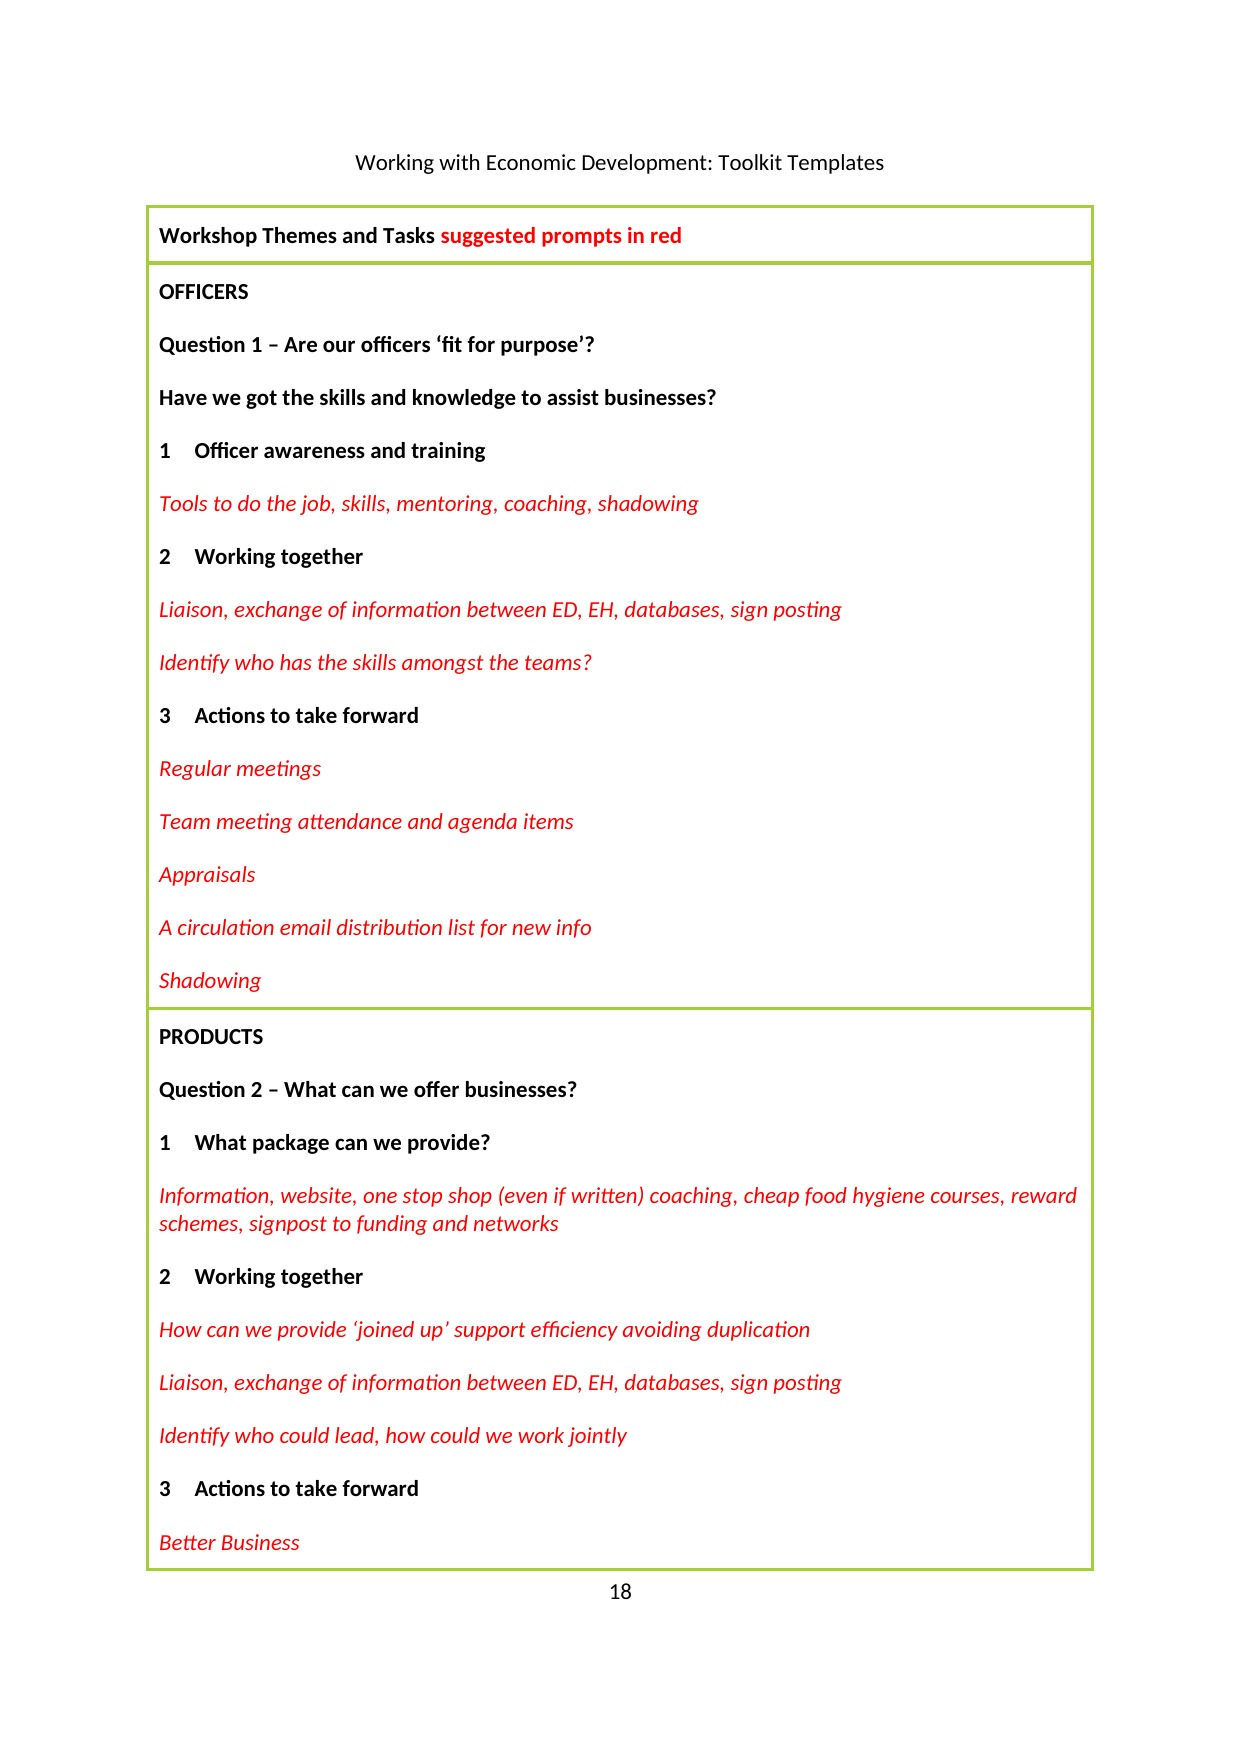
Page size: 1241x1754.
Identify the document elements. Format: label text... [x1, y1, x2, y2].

table_cell PRODUCTS Question 2 – What can we offer businesses? 1 What package can we provide? Information, website, one stop shop (even if written) coaching, cheap food hygiene courses, reward schemes, signpost to funding and networks 2 Working together How can we provide ‘joined up’ support efficiency avoiding duplication Liaison, exchange of information between ED, EH, databases, sign posting Identify who could lead, how could we work jointly 3 Actions to take forward Better Business [149, 1010, 1091, 1568]
table_header Workshop Themes and Tasks suggested prompts in red [149, 208, 1091, 261]
table_cell OFFICERS Question 1 – Are our officers ‘fit for purpose’? Have we got the skills and knowledge to assist businesses? 1 Officer awareness and training Tools to do the job, skills, mentoring, coaching, shadowing 2 Working together Liaison, exchange of information between ED, EH, databases, sign posting Identify who has the skills amongst the teams? 3 Actions to take forward Regular meetings Team meeting attendance and agenda items Appraisals A circulation email distribution list for new info Shadowing [149, 265, 1091, 1007]
